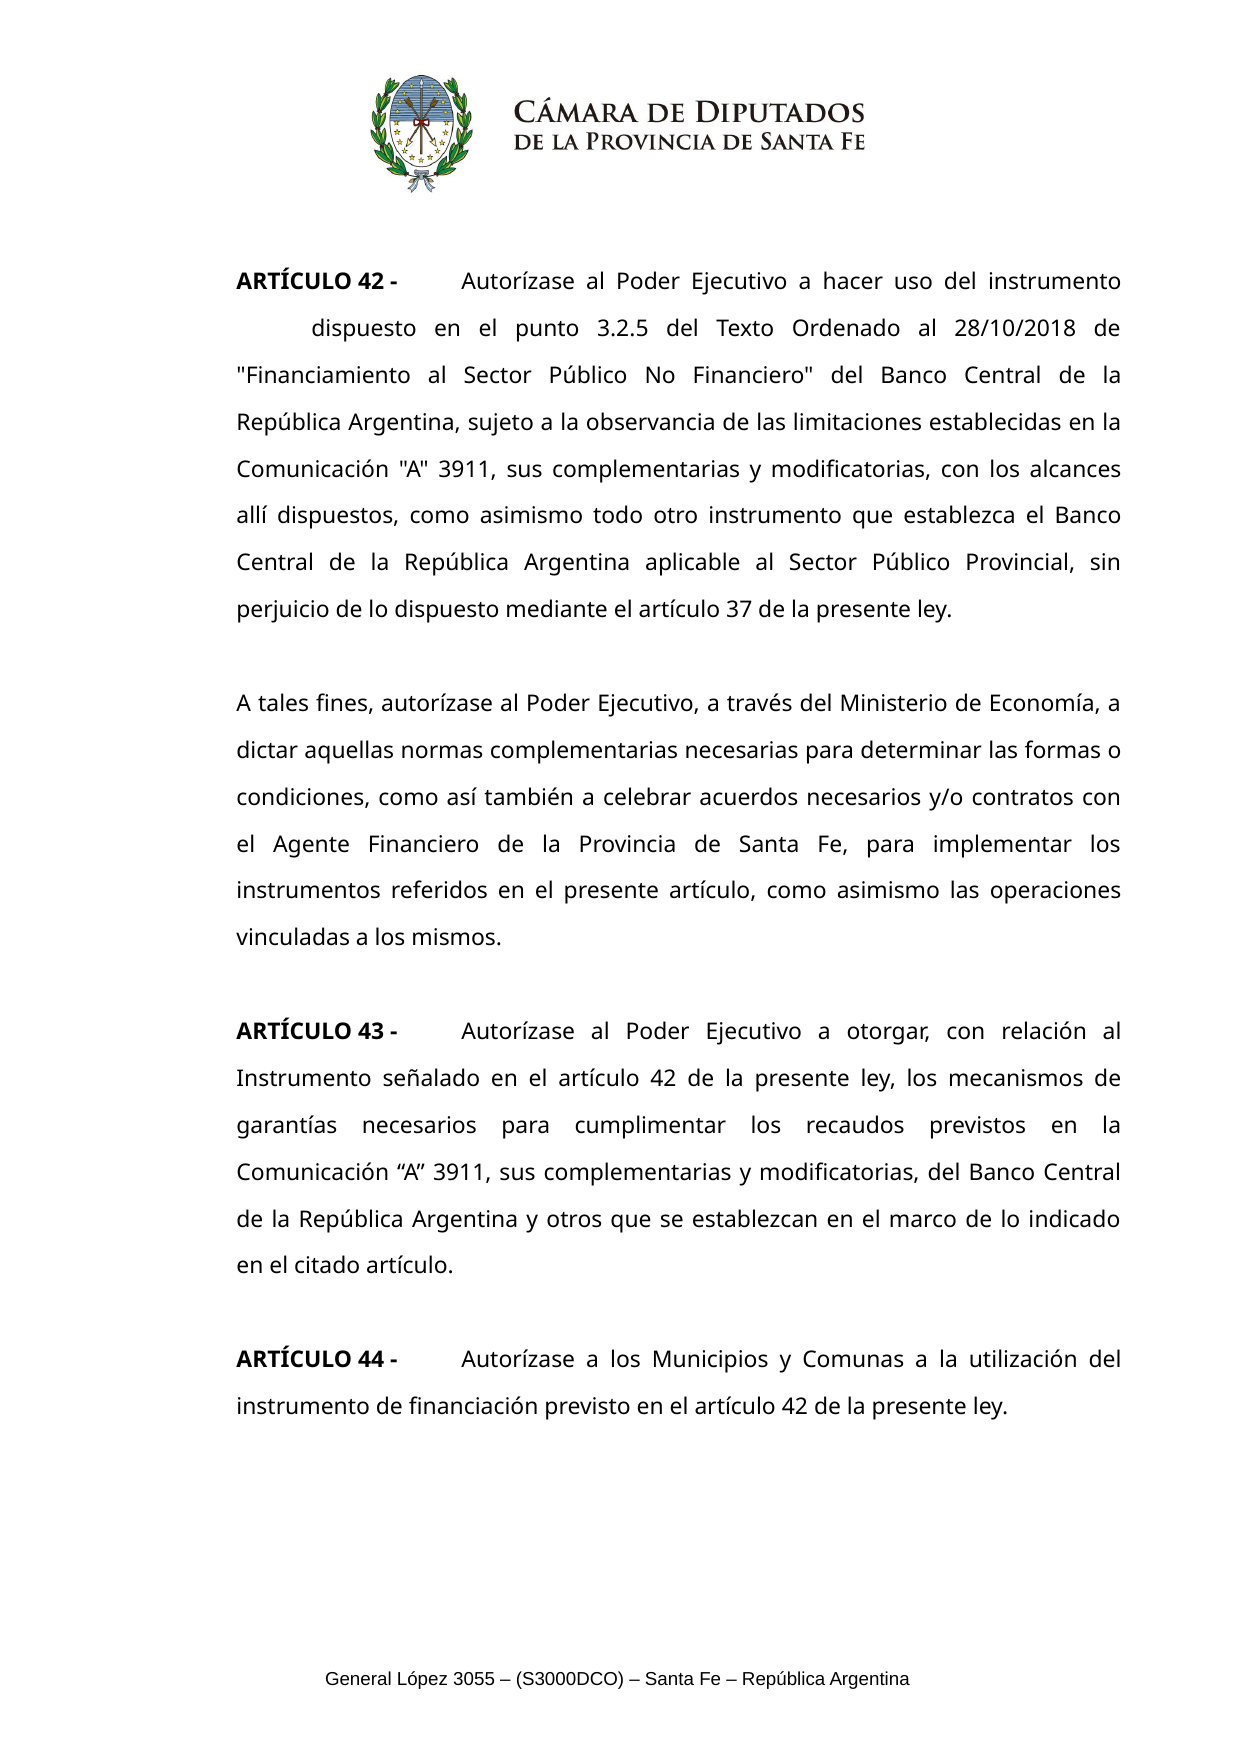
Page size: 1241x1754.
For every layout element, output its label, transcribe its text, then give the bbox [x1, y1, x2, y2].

text ARTÍCULO 44 - Autorízase a los Municipios y Comunas a la utilización del instrumento de financiación previsto en el artículo 42 de la presente ley. [236, 1343, 1122, 1421]
text ARTÍCULO 42 - Autorízase al Poder Ejecutivo a hacer uso del instrumento dispuesto en el punto 3.2.5 del Texto Ordenado al 28/10/2018 de "Financiamiento al Sector Público No Financiero" del Banco Central de la República Argentina, sujeto a la observancia de las limitaciones establecidas en la Comunicación "A" 3911, sus complementarias y modificatorias, con los alcances allí dispuestos, como asimismo todo otro instrumento que establezca el Banco Central de la República Argentina aplicable al Sector Público Provincial, sin perjuicio de lo dispuesto mediante el artículo 37 de la presente ley. [236, 265, 1122, 624]
text ARTÍCULO 43 - Autorízase al Poder Ejecutivo a otorgar, con relación al Instrumento señalado en el artículo 42 de la presente ley, los mecanismos de garantías necesarios para cumplimentar los recaudos previstos en la Comunicación “A” 3911, sus complementarias y modificatorias, del Banco Central de la República Argentina y otros que se establezcan en el marco de lo indicado en el citado artículo. [236, 1015, 1122, 1281]
text A tales fines, autorízase al Poder Ejecutivo, a través del Ministerio de Economía, a dictar aquellas normas complementarias necesarias para determinar las formas o condiciones, como así también a celebrar acuerdos necesarios y/o contratos con el Agente Financiero de la Provincia de Santa Fe, para implementar los instrumentos referidos en el presente artículo, como asimismo las operaciones vinculadas a los mismos. [236, 687, 1122, 952]
picture [370, 75, 865, 197]
